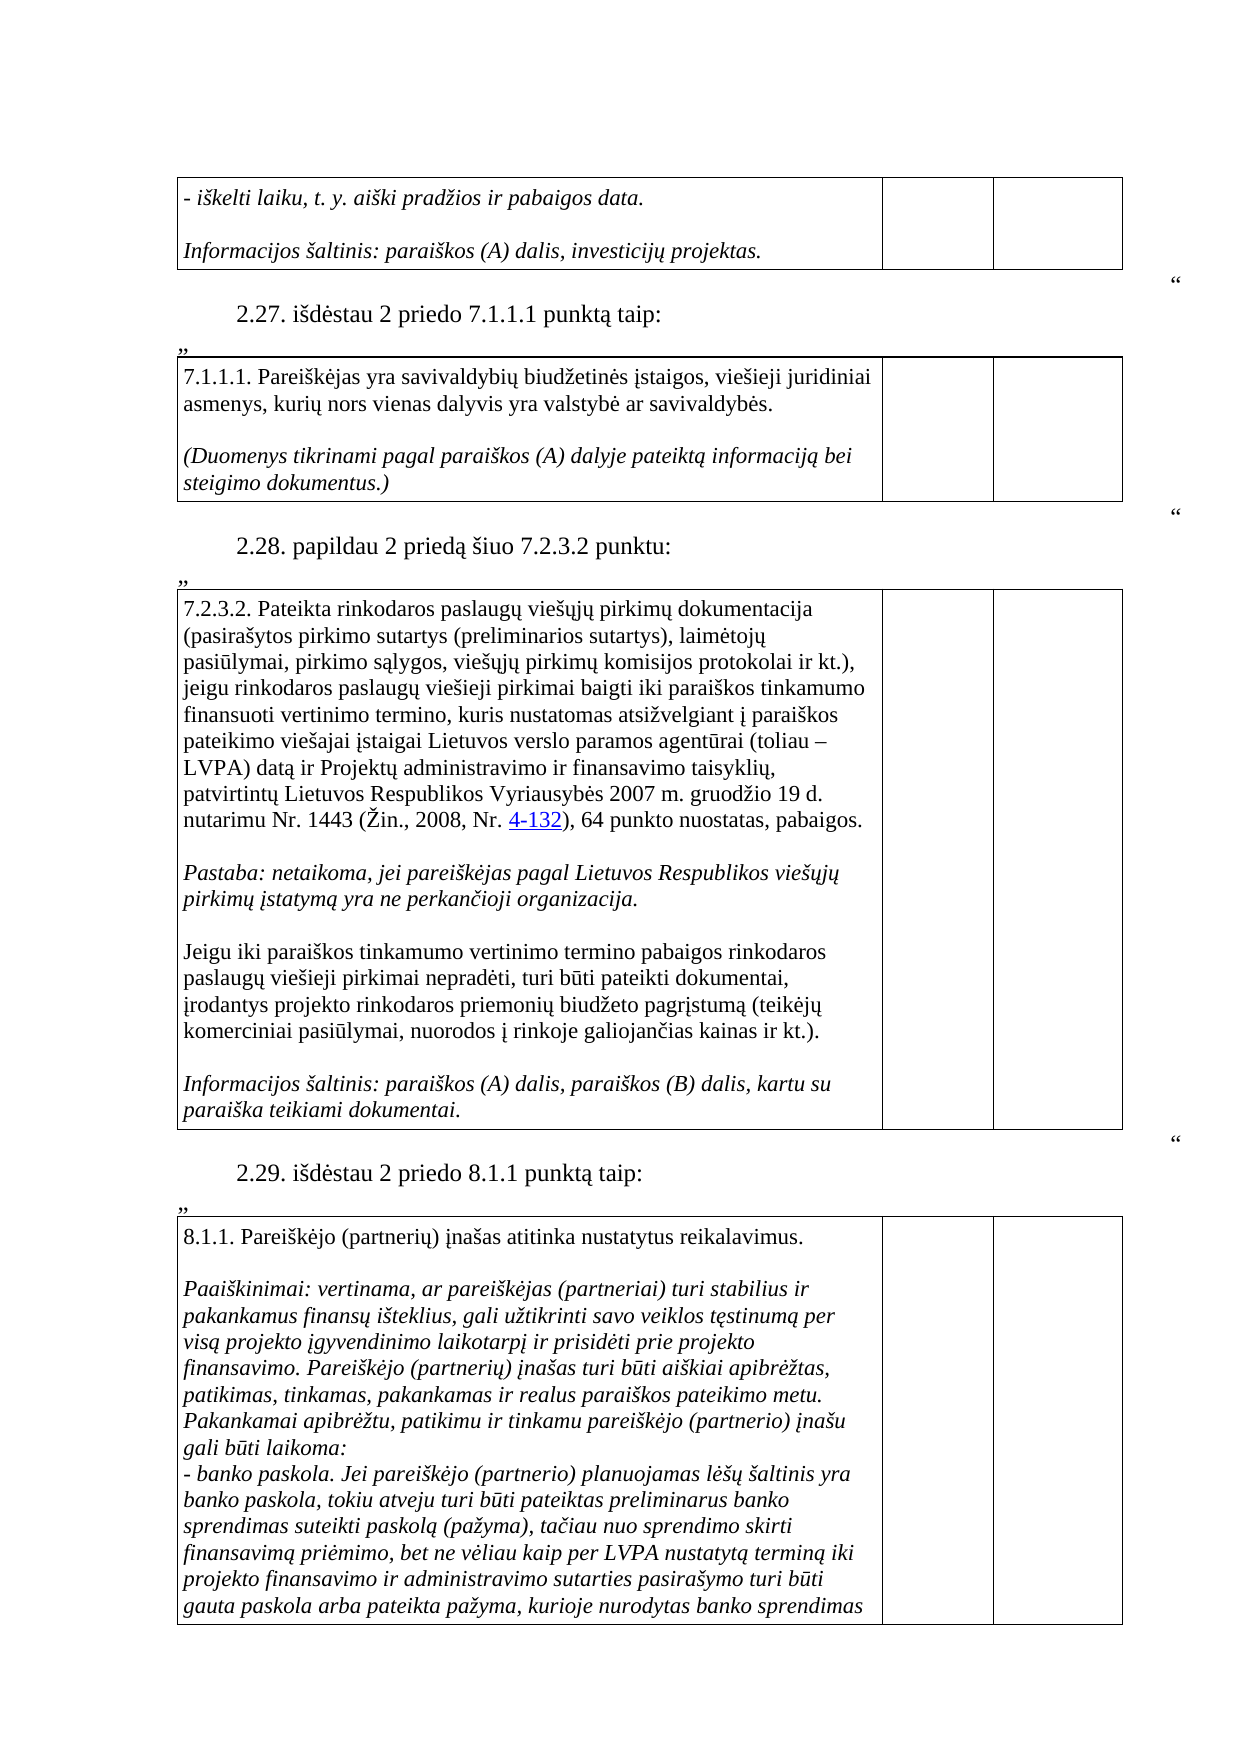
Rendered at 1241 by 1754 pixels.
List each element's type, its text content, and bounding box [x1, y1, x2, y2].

text 2.29. išdėstau 2 priedo 8.1.1 punktą taip: [177, 1158, 1181, 1187]
table_header [994, 358, 1122, 501]
table_header [883, 358, 993, 501]
text “ [177, 502, 1181, 531]
table_header 7.1.1.1. Pareiškėjas yra savivaldybių biudžetinės įstaigos, viešieji juridiniai asmenys, kurių nors vienas dalyvis yra valstybė ar savivaldybės. (Duomenys tikrinami pagal paraiškos (A) dalyje pateiktą informaciją bei steigimo dokumentus.) [178, 358, 882, 501]
text „ [177, 1187, 1181, 1216]
text „ [177, 560, 1181, 588]
table_header 7.2.3.2. Pateikta rinkodaros paslaugų viešųjų pirkimų dokumentacija (pasirašytos pirkimo sutartys (preliminarios sutartys), laimėtojų pasiūlymai, pirkimo sąlygos, viešųjų pirkimų komisijos protokolai ir kt.), jeigu rinkodaros paslaugų viešieji pirkimai baigti iki paraiškos tinkamumo finansuoti vertinimo termino, kuris nustatomas atsižvelgiant į paraiškos pateikimo viešajai įstaigai Lietuvos verslo paramos agentūrai (toliau – LVPA) datą ir Projektų administravimo ir finansavimo taisyklių, patvirtintų Lietuvos Respublikos Vyriausybės 2007 m. gruodžio 19 d. nutarimu Nr. 1443 (Žin., 2008, Nr. 4-132), 64 punkto nuostatas, pabaigos. Pastaba: netaikoma, jei pareiškėjas pagal Lietuvos Respublikos viešųjų pirkimų įstatymą yra ne perkančioji organizacija. Jeigu iki paraiškos tinkamumo vertinimo termino pabaigos rinkodaros paslaugų viešieji pirkimai nepradėti, turi būti pateikti dokumentai, įrodantys projekto rinkodaros priemonių biudžeto pagrįstumą (teikėjų komerciniai pasiūlymai, nuorodos į rinkoje galiojančias kainas ir kt.). Informacijos šaltinis: paraiškos (A) dalis, paraiškos (B) dalis, kartu su paraiška teikiami dokumentai. [178, 590, 882, 1128]
text 2.27. išdėstau 2 priedo 7.1.1.1 punktą taip: [177, 299, 1181, 328]
text “ [177, 1129, 1181, 1158]
table_header [883, 178, 993, 269]
table_header [883, 1217, 993, 1624]
table_header - iškelti laiku, t. y. aiški pradžios ir pabaigos data. Informacijos šaltinis: paraiškos (A) dalis, investicijų projektas. [178, 178, 882, 269]
text 2.28. papildau 2 priedą šiuo 7.2.3.2 punktu: [177, 531, 1181, 560]
table_header [994, 178, 1122, 269]
table_header [883, 590, 993, 1128]
text “ [177, 270, 1181, 299]
text „ [177, 328, 1181, 356]
table_header [994, 1217, 1122, 1624]
table_header [994, 590, 1122, 1128]
table_header 8.1.1. Pareiškėjo (partnerių) įnašas atitinka nustatytus reikalavimus. Paaiškinimai: vertinama, ar pareiškėjas (partneriai) turi stabilius ir pakankamus finansų išteklius, gali užtikrinti savo veiklos tęstinumą per visą projekto įgyvendinimo laikotarpį ir prisidėti prie projekto finansavimo. Pareiškėjo (partnerių) įnašas turi būti aiškiai apibrėžtas, patikimas, tinkamas, pakankamas ir realus paraiškos pateikimo metu. Pakankamai apibrėžtu, patikimu ir tinkamu pareiškėjo (partnerio) įnašu gali būti laikoma: - banko paskola. Jei pareiškėjo (partnerio) planuojamas lėšų šaltinis yra banko paskola, tokiu atveju turi būti pateiktas preliminarus banko sprendimas suteikti paskolą (pažyma), tačiau nuo sprendimo skirti finansavimą priėmimo, bet ne vėliau kaip per LVPA nustatytą terminą iki projekto finansavimo ir administravimo sutarties pasirašymo turi būti gauta paskola arba pateikta pažyma, kurioje nurodytas banko sprendimas [178, 1217, 882, 1624]
